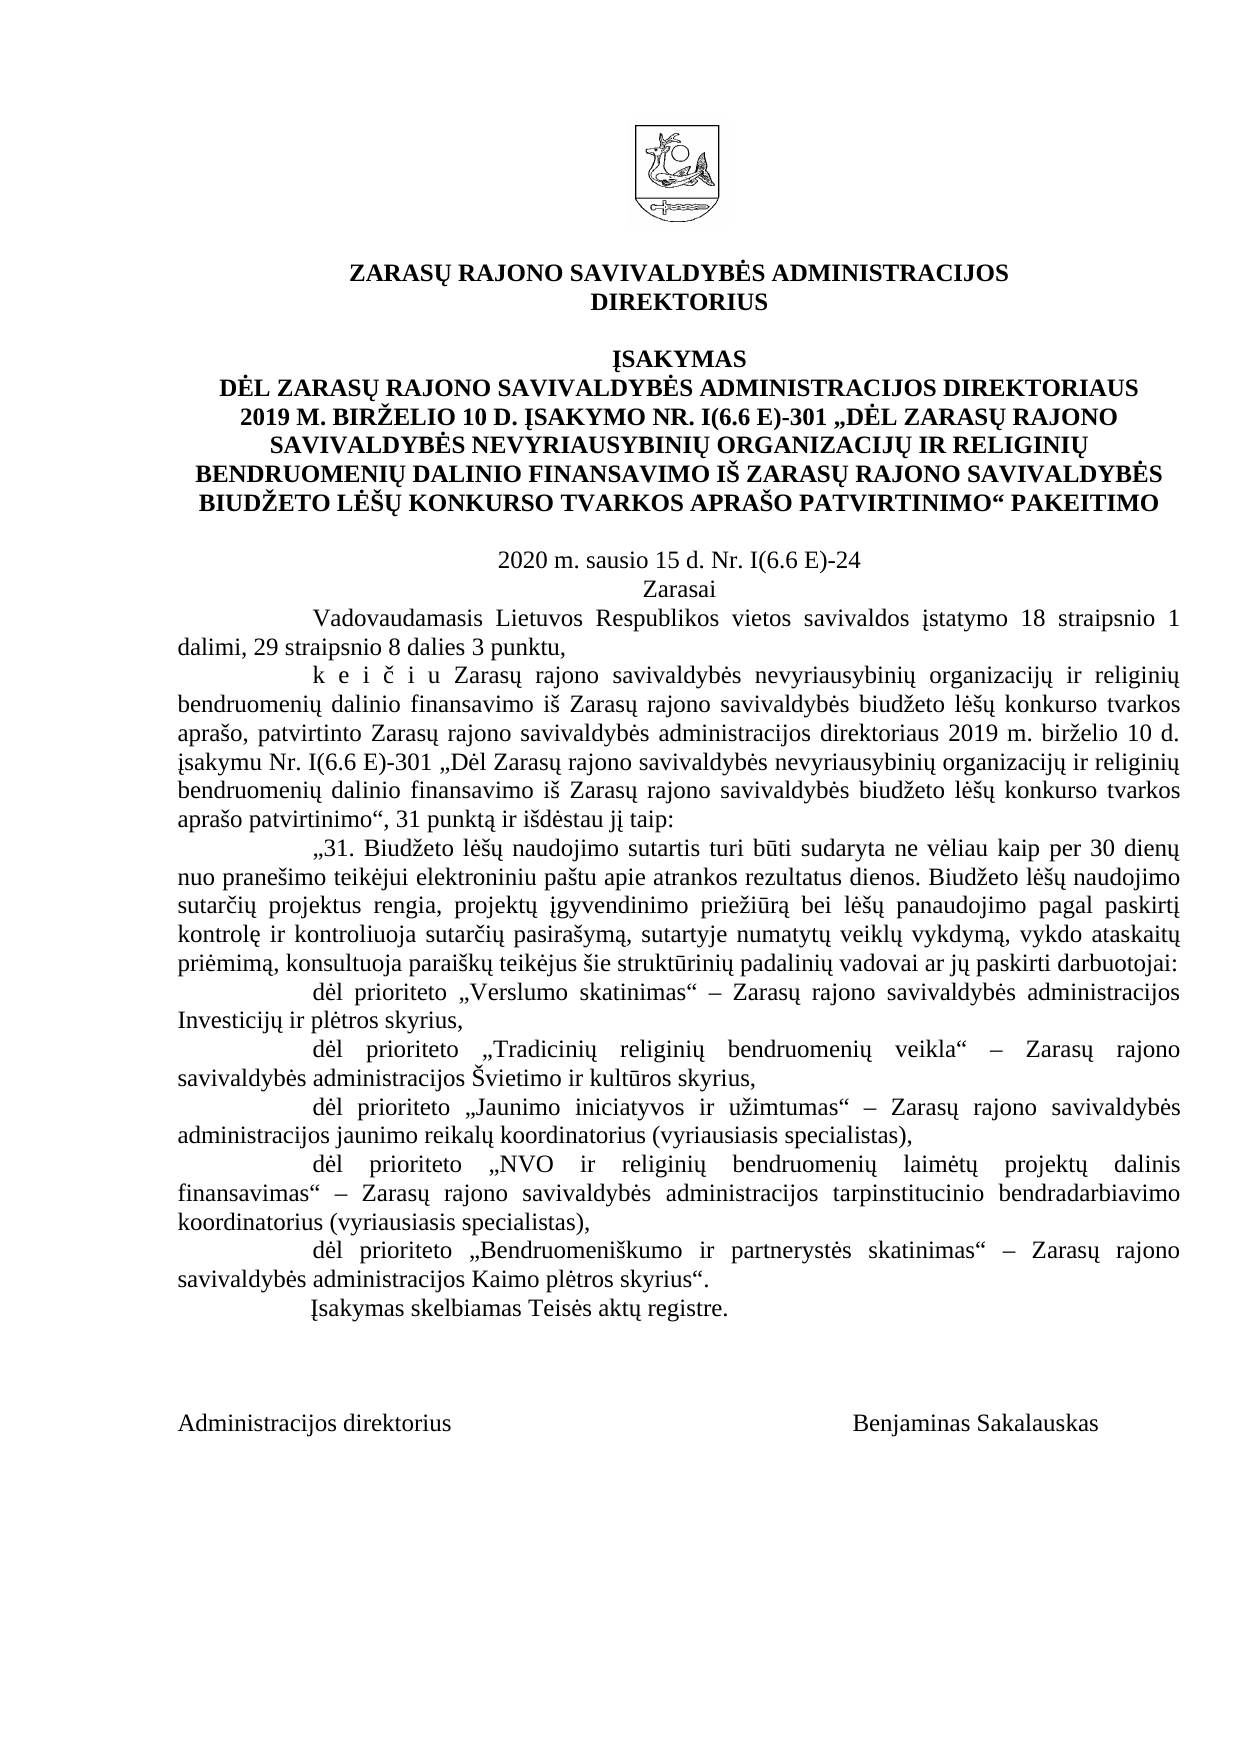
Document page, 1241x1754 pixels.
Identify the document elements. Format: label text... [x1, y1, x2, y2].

text dėl prioriteto „Jaunimo iniciatyvos ir užimtumas“ – Zarasų rajono savivaldybės administracijos jaunimo reikalų koordinatorius (vyriausiasis specialistas), [177, 1092, 1181, 1149]
text dėl prioriteto „Bendruomeniškumo ir partnerystės skatinimas“ – Zarasų rajono savivaldybės administracijos Kaimo plėtros skyrius“. [177, 1235, 1181, 1293]
text Administracijos direktorius Benjaminas Sakalauskas [177, 1408, 1181, 1437]
text Vadovaudamasis Lietuvos Respublikos vietos savivaldos įstatymo 18 straipsnio 1 dalimi, 29 straipsnio 8 dalies 3 punktu, [177, 603, 1181, 660]
text „31. Biudžeto lėšų naudojimo sutartis turi būti sudaryta ne vėliau kaip per 30 dienų nuo pranešimo teikėjui elektroniniu paštu apie atrankos rezultatus dienos. Biudžeto lėšų naudojimo sutarčių projektus rengia, projektų įgyvendinimo priežiūrą bei lėšų panaudojimo pagal paskirtį kontrolę ir kontroliuoja sutarčių pasirašymą, sutartyje numatytų veiklų vykdymą, vykdo ataskaitų priėmimą, konsultuoja paraiškų teikėjus šie struktūrinių padalinių vadovai ar jų paskirti darbuotojai: [177, 833, 1181, 977]
text Zarasai [177, 574, 1181, 603]
text Zarasų rajono savivaldybėS ADMINISTRACIJos [177, 258, 1181, 287]
text dėl prioriteto „Verslumo skatinimas“ – Zarasų rajono savivaldybės administracijos Investicijų ir plėtros skyrius, [177, 977, 1181, 1034]
text DĖL ZARASŲ RAJONO SAVIVALDYBĖS ADMINISTRACIJOS DIREKTORIAUS [177, 373, 1181, 402]
text dėl prioriteto „NVO ir religinių bendruomenių laimėtų projektų dalinis finansavimas“ – Zarasų rajono savivaldybės administracijos tarpinstitucinio bendradarbiavimo koordinatorius (vyriausiasis specialistas), [177, 1149, 1181, 1235]
text direktorius [177, 287, 1181, 315]
text 2020 m. sausio 15 d. Nr. I(6.6 E)-24 [177, 545, 1181, 574]
text k e i č i u Zarasų rajono savivaldybės nevyriausybinių organizacijų ir religinių bendruomenių dalinio finansavimo iš Zarasų rajono savivaldybės biudžeto lėšų konkurso tvarkos aprašo, patvirtinto Zarasų rajono savivaldybės administracijos direktoriaus 2019 m. birželio 10 d. įsakymu Nr. I(6.6 E)-301 „Dėl Zarasų rajono savivaldybės nevyriausybinių organizacijų ir religinių bendruomenių dalinio finansavimo iš Zarasų rajono savivaldybės biudžeto lėšų konkurso tvarkos aprašo patvirtinimo“, 31 punktą ir išdėstau jį taip: [177, 660, 1181, 833]
text Įsakymas skelbiamas Teisės aktų registre. [177, 1293, 1181, 1322]
text dėl prioriteto „Tradicinių religinių bendruomenių veikla“ – Zarasų rajono savivaldybės administracijos Švietimo ir kultūros skyrius, [177, 1034, 1181, 1092]
text ĮSAKYMAS [177, 344, 1181, 373]
text 2019 M. BIRŽELIO 10 D. ĮSAKYMO NR. I(6.6 E)-301 „DĖL ZARASŲ RAJONO SAVIVALDYBĖS NEVYRIAUSYBINIŲ ORGANIZACIJŲ IR RELIGINIŲ BENDRUOMENIŲ DALINIO FINANSAVIMO IŠ ZARASŲ RAJONO SAVIVALDYBĖS BIUDŽETO LĖŠŲ KONKURSO TVARKOS APRAŠO PATVIRTINIMO“ PAKEITIMO [177, 402, 1181, 517]
